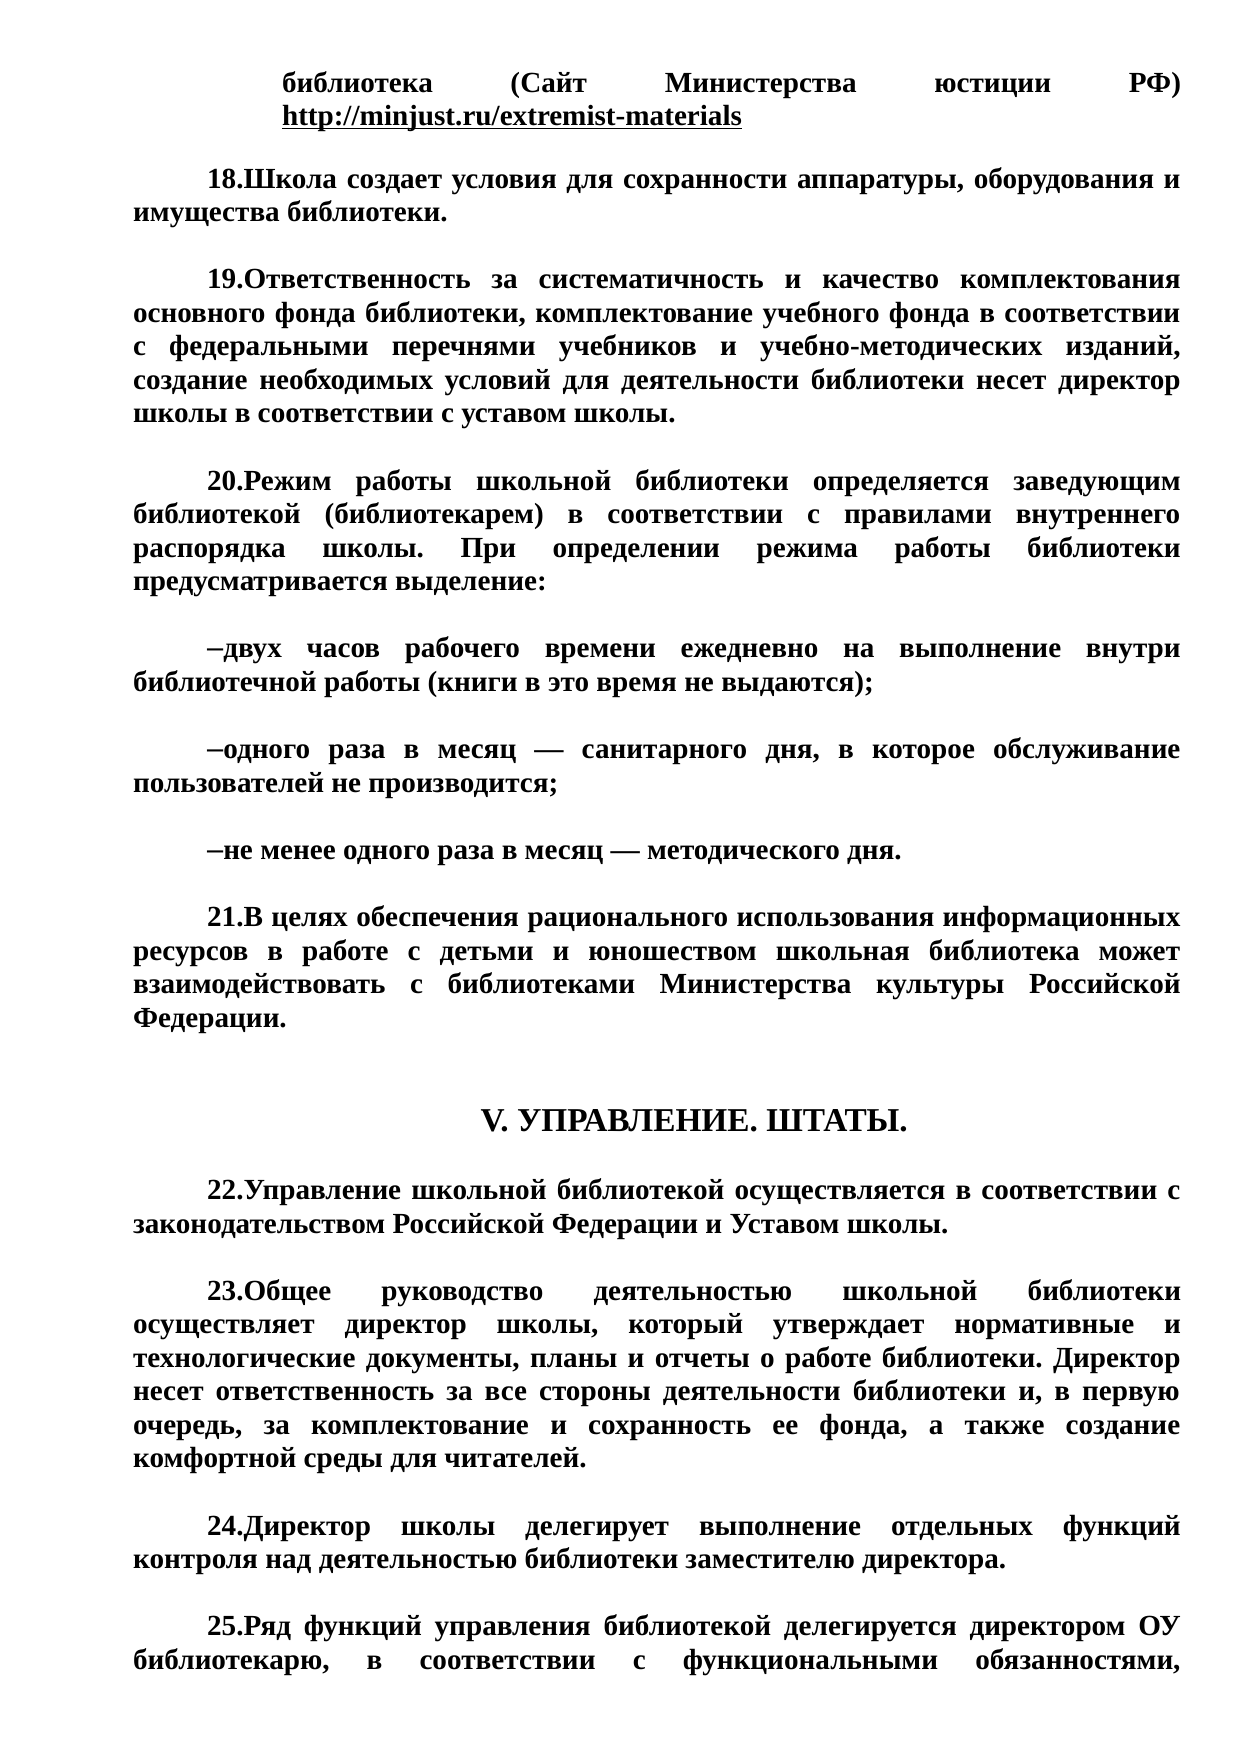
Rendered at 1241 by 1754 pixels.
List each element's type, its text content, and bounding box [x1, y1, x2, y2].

list двух часов рабочего времени ежедневно на выполнение внутри библиотечной работы (книги в это время не выдаются); [133, 630, 1181, 698]
list библиотека (Сайт Министерства юстиции РФ) http://minjust.ru/extremist-materials [244, 65, 1181, 132]
list Школа создает условия для сохранности аппаратуры, оборудования и имущества библиотеки. [133, 161, 1181, 228]
list Ответственность за систематичность и качество комплектования основного фонда библиотеки, комплектование учебного фонда в соответствии с федеральными перечнями учебников и учебно-методических изданий, создание необходимых условий для деятельности библиотеки несет директор школы в соответствии с уставом школы. [133, 261, 1181, 429]
list не менее одного раза в месяц — методического дня. [133, 832, 1181, 866]
list Общее руководство деятельностью школьной библиотеки осуществляет директор школы, который утверждает нормативные и технологические документы, планы и отчеты о работе библиотеки. Директор несет ответственность за все стороны деятельности библиотеки и, в первую очередь, за комплектование и сохранность ее фонда, а также создание комфортной среды для читателей. [133, 1273, 1181, 1474]
list Управление школьной библиотекой осуществляется в соответствии с законодательством Российской Федерации и Уставом школы. [133, 1172, 1181, 1239]
list Ряд функций управления библиотекой делегируется директором ОУ библиотекарю, в соответствии с функциональными обязанностями, [133, 1608, 1181, 1675]
list Режим работы школьной библиотеки определяется заведующим библиотекой (библиотекарем) в соответствии с правилами внутреннего распорядка школы. При определении режима работы библиотеки предусматривается выделение: [133, 463, 1181, 597]
list В целях обеспечения рационального использования информационных ресурсов в работе с детьми и юношеством школьная библиотека может взаимодействовать с библиотеками Министерства культуры Российской Федерации. [133, 899, 1181, 1033]
list одного раза в месяц — санитарного дня, в которое обслуживание пользователей не производится; [133, 731, 1181, 798]
list Директор школы делегирует выполнение отдельных функций контроля над деятельностью библиотеки заместителю директора. [133, 1508, 1181, 1575]
text V. УПРАВЛЕНИЕ. ШТАТЫ. [133, 1100, 1181, 1139]
